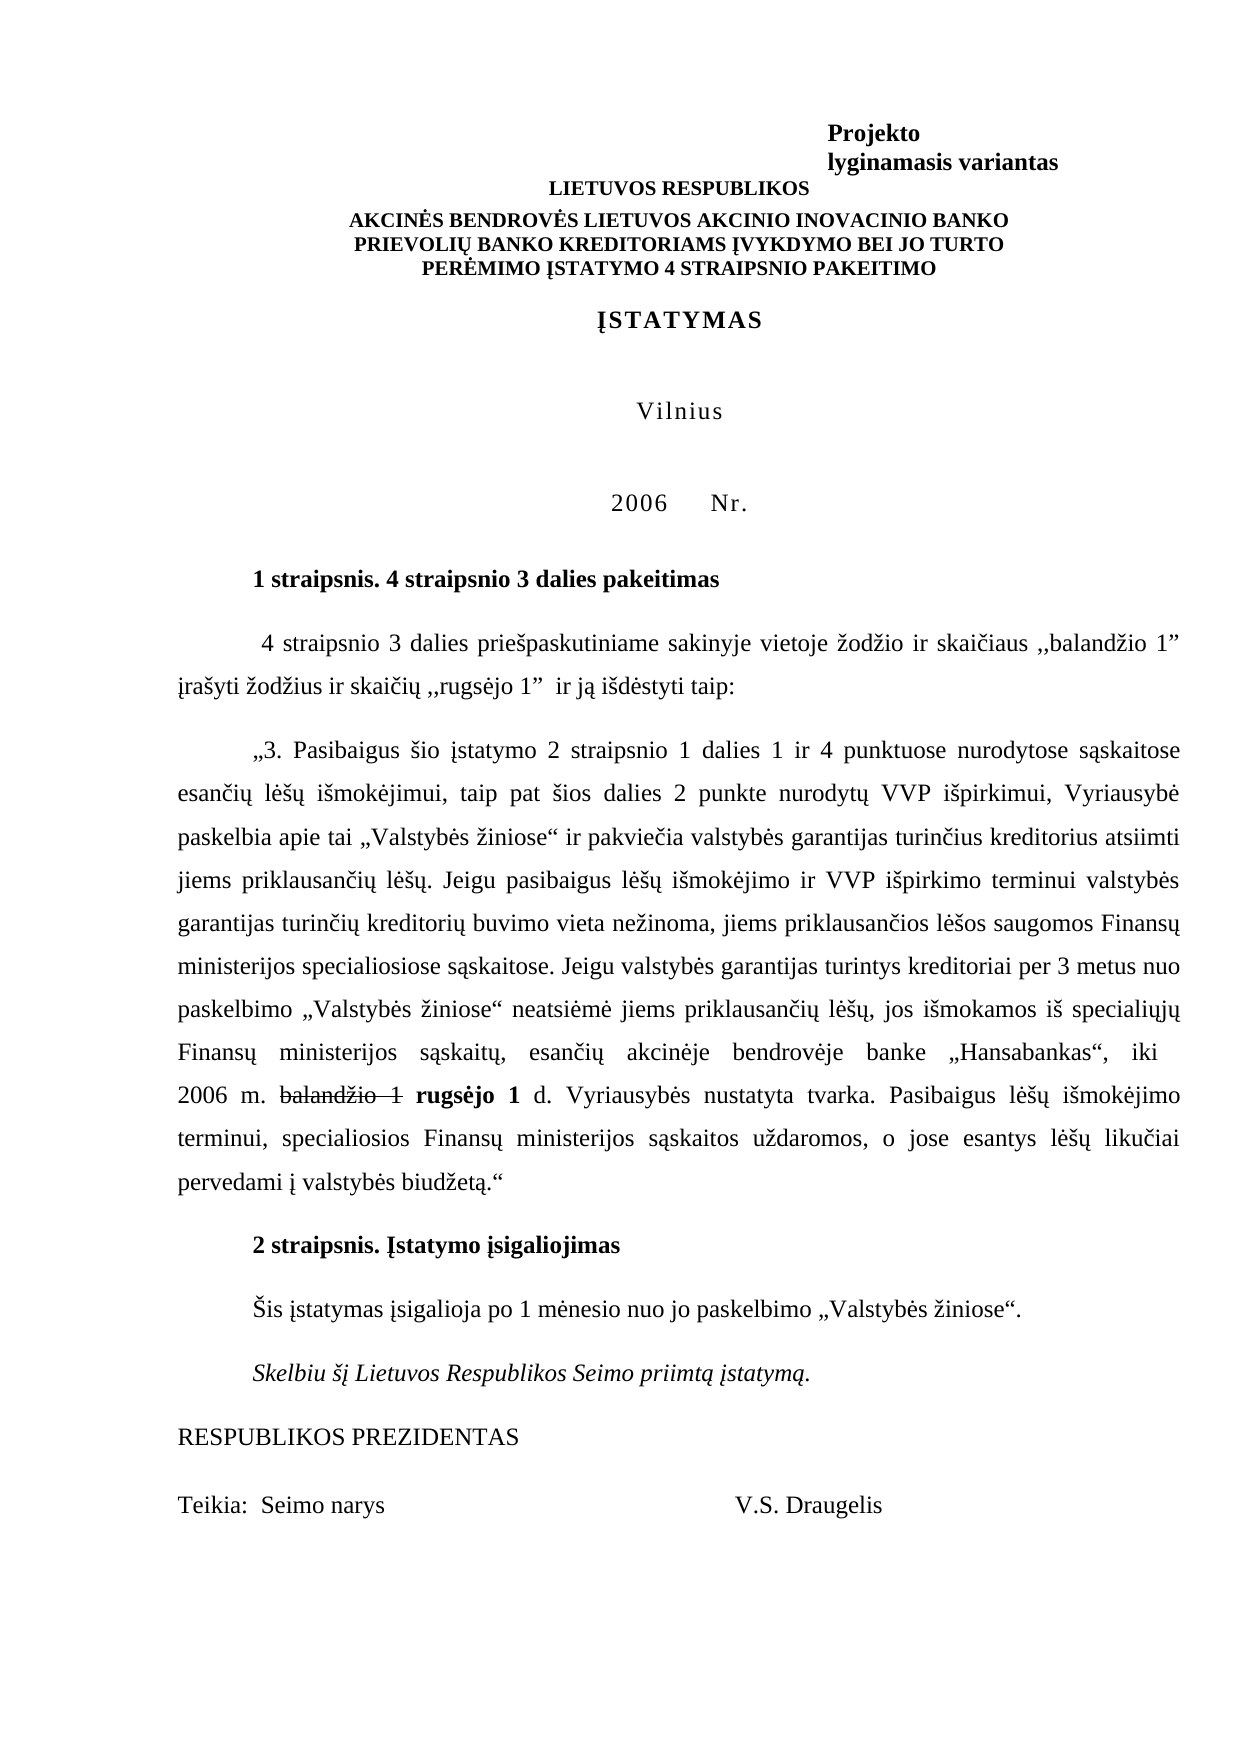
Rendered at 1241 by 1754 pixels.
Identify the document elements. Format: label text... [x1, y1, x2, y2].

text PRIEVOLIŲ BANKO KREDITORIAMS ĮVYKDYMO BEI JO TURTO [177, 232, 1181, 256]
text ĮSTATYMAS [177, 305, 1181, 334]
text lyginamasis variantas [177, 147, 1181, 176]
text RESPUBLIKOS PREZIDENTAS [177, 1422, 1181, 1451]
text „3. Pasibaigus šio įstatymo 2 straipsnio 1 dalies 1 ir 4 punktuose nurodytose sąskaitose esančių lėšų išmokėjimui, taip pat šios dalies 2 punkte nurodytų VVP išpirkimui, Vyriausybė paskelbia apie tai „Valstybės žiniose“ ir pakviečia valstybės garantijas turinčius kreditorius atsiimti jiems priklausančių lėšų. Jeigu pasibaigus lėšų išmokėjimo ir VVP išpirkimo terminui valstybės garantijas turinčių kreditorių buvimo vieta nežinoma, jiems priklausančios lėšos saugomos Finansų ministerijos specialiosiose sąskaitose. Jeigu valstybės garantijas turintys kreditoriai per 3 metus nuo paskelbimo „Valstybės žiniose“ neatsiėmė jiems priklausančių lėšų, jos išmokamos iš specialiųjų Finansų ministerijos sąskaitų, esančių akcinėje bendrovėje banke „Hansabankas“, iki 2006 m. balandžio 1 rugsėjo 1 d. Vyriausybės nustatyta tvarka. Pasibaigus lėšų išmokėjimo terminui, specialiosios Finansų ministerijos sąskaitos uždaromos, o jose esantys lėšų likučiai pervedami į valstybės biudžetą.“ [177, 735, 1181, 1195]
text Skelbiu šį Lietuvos Respublikos Seimo priimtą įstatymą. [177, 1358, 1181, 1387]
text Vilnius [177, 396, 1181, 425]
text Teikia: Seimo narys V.S. Draugelis [177, 1490, 1181, 1519]
text 4 straipsnio 3 dalies priešpaskutiniame sakinyje vietoje žodžio ir skaičiaus ,,balandžio 1” įrašyti žodžius ir skaičių ,,rugsėjo 1” ir ją išdėstyti taip: [177, 628, 1181, 700]
text Projekto [177, 118, 1181, 147]
text Šis įstatymas įsigalioja po 1 mėnesio nuo jo paskelbimo „Valstybės žiniose“. [177, 1294, 1181, 1323]
text 1 straipsnis. 4 straipsnio 3 dalies pakeitimas [177, 564, 1181, 593]
text PERĖMIMO ĮSTATYMO 4 STRAIPSNIO PAKEITIMO [177, 256, 1181, 280]
text 2 straipsnis. Įstatymo įsigaliojimas [177, 1231, 1181, 1259]
text AKCINĖS BENDROVĖS LIETUVOS AKCINIO INOVACINIO BANKO [177, 208, 1181, 232]
text 2006 Nr. [177, 488, 1181, 516]
text LIETUVOS RESPUBLIKOS [177, 176, 1181, 200]
